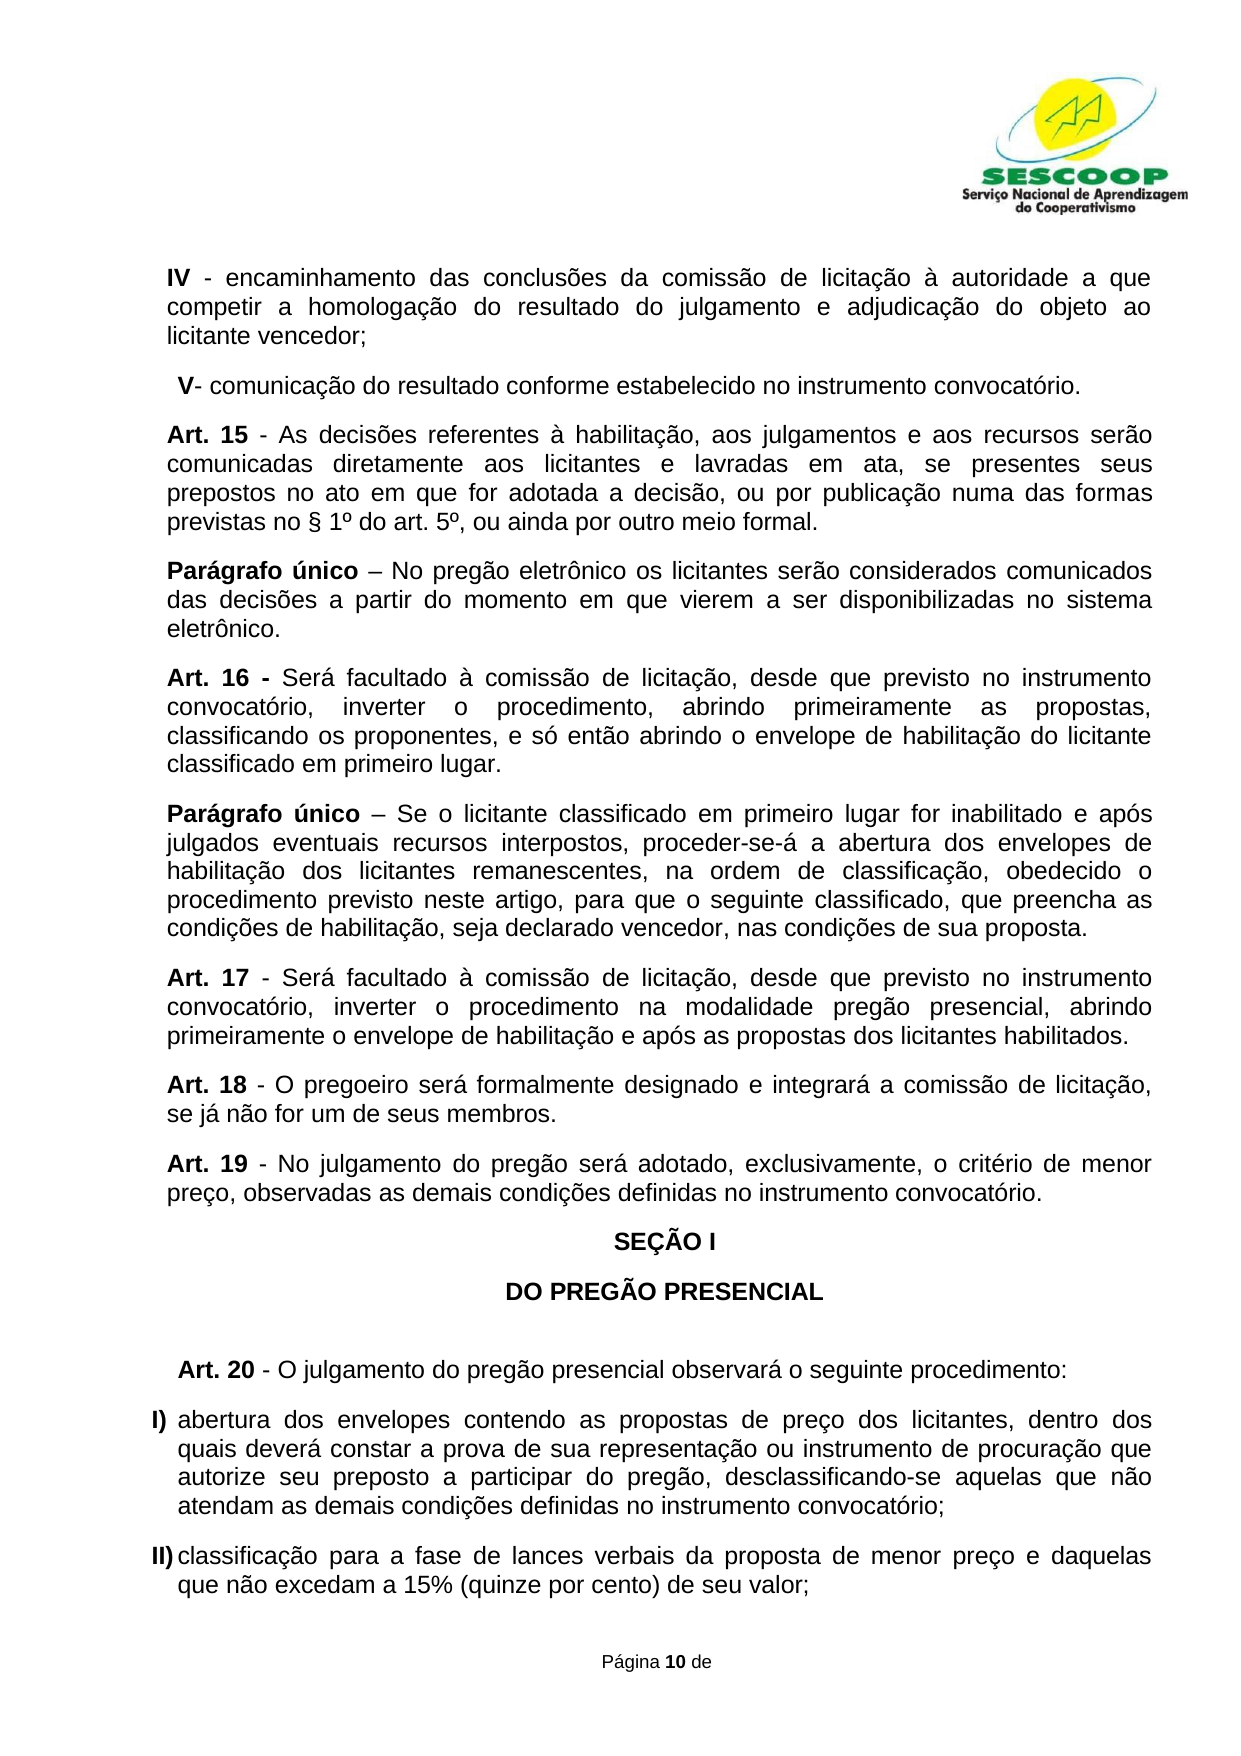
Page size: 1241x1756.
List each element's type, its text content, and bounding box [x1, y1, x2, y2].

text Art. 18 - O pregoeiro será formalmente designado e integrará a comissão de licitação, se já não for um de seus membros. [167, 1070, 1152, 1128]
text Art. 16 - Será facultado à comissão de licitação, desde que previsto no instrumento convocatório, inverter o procedimento, abrindo primeiramente as propostas, classificando os proponentes, e só então abrindo o envelope de habilitação do licitante classificado em primeiro lugar. [167, 664, 1152, 778]
text Parágrafo único – Se o licitante classificado em primeiro lugar for inabilitado e após julgados eventuais recursos interpostos, proceder-se-á a abertura dos envelopes de habilitação dos licitantes remanescentes, na ordem de classificação, obedecido o procedimento previsto neste artigo, para que o seguinte classificado, que preencha as condições de habilitação, seja declarado vencedor, nas condições de sua proposta. [167, 799, 1153, 942]
subtitle SEÇÃO I [502, 1227, 827, 1256]
text Art. 19 - No julgamento do pregão será adotado, exclusivamente, o critério de menor preço, observadas as demais condições definidas no instrumento convocatório. [167, 1149, 1152, 1207]
text V- comunicação do resultado conforme estabelecido no instrumento convocatório. [177, 371, 1199, 399]
text Art. 17 - Será facultado à comissão de licitação, desde que previsto no instrumento convocatório, inverter o procedimento na modalidade pregão presencial, abrindo primeiramente o envelope de habilitação e após as propostas dos licitantes habilitados. [167, 963, 1153, 1050]
text Art. 15 - As decisões referentes à habilitação, aos julgamentos e aos recursos serão comunicadas diretamente aos licitantes e lavradas em ata, se presentes seus prepostos no ato em que for adotada a decisão, ou por publicação numa das formas previstas no § 1º do art. 5º, ou ainda por outro meio formal. [167, 420, 1153, 536]
text Art. 20 - O julgamento do pregão presencial observará o seguinte procedimento: [177, 1355, 1199, 1384]
text DO PREGÃO PRESENCIAL [382, 1277, 947, 1305]
list classificação para a fase de lances verbais da proposta de menor preço e daquelas que não excedam a 15% (quinze por cento) de seu valor; [167, 1541, 1152, 1598]
text Parágrafo único – No pregão eletrônico os licitantes serão considerados comunicados das decisões a partir do momento em que vierem a ser disponibilizadas no sistema eletrônico. [167, 556, 1152, 643]
list abertura dos envelopes contendo as propostas de preço dos licitantes, dentro dos quais deverá constar a prova de sua representação ou instrumento de procuração que autorize seu preposto a participar do pregão, desclassificando-se aquelas que não atendam as demais condições definidas no instrumento convocatório; [167, 1405, 1152, 1520]
text IV - encaminhamento das conclusões da comissão de licitação à autoridade a que competir a homologação do resultado do julgamento e adjudicação do objeto ao licitante vencedor; [167, 263, 1152, 350]
